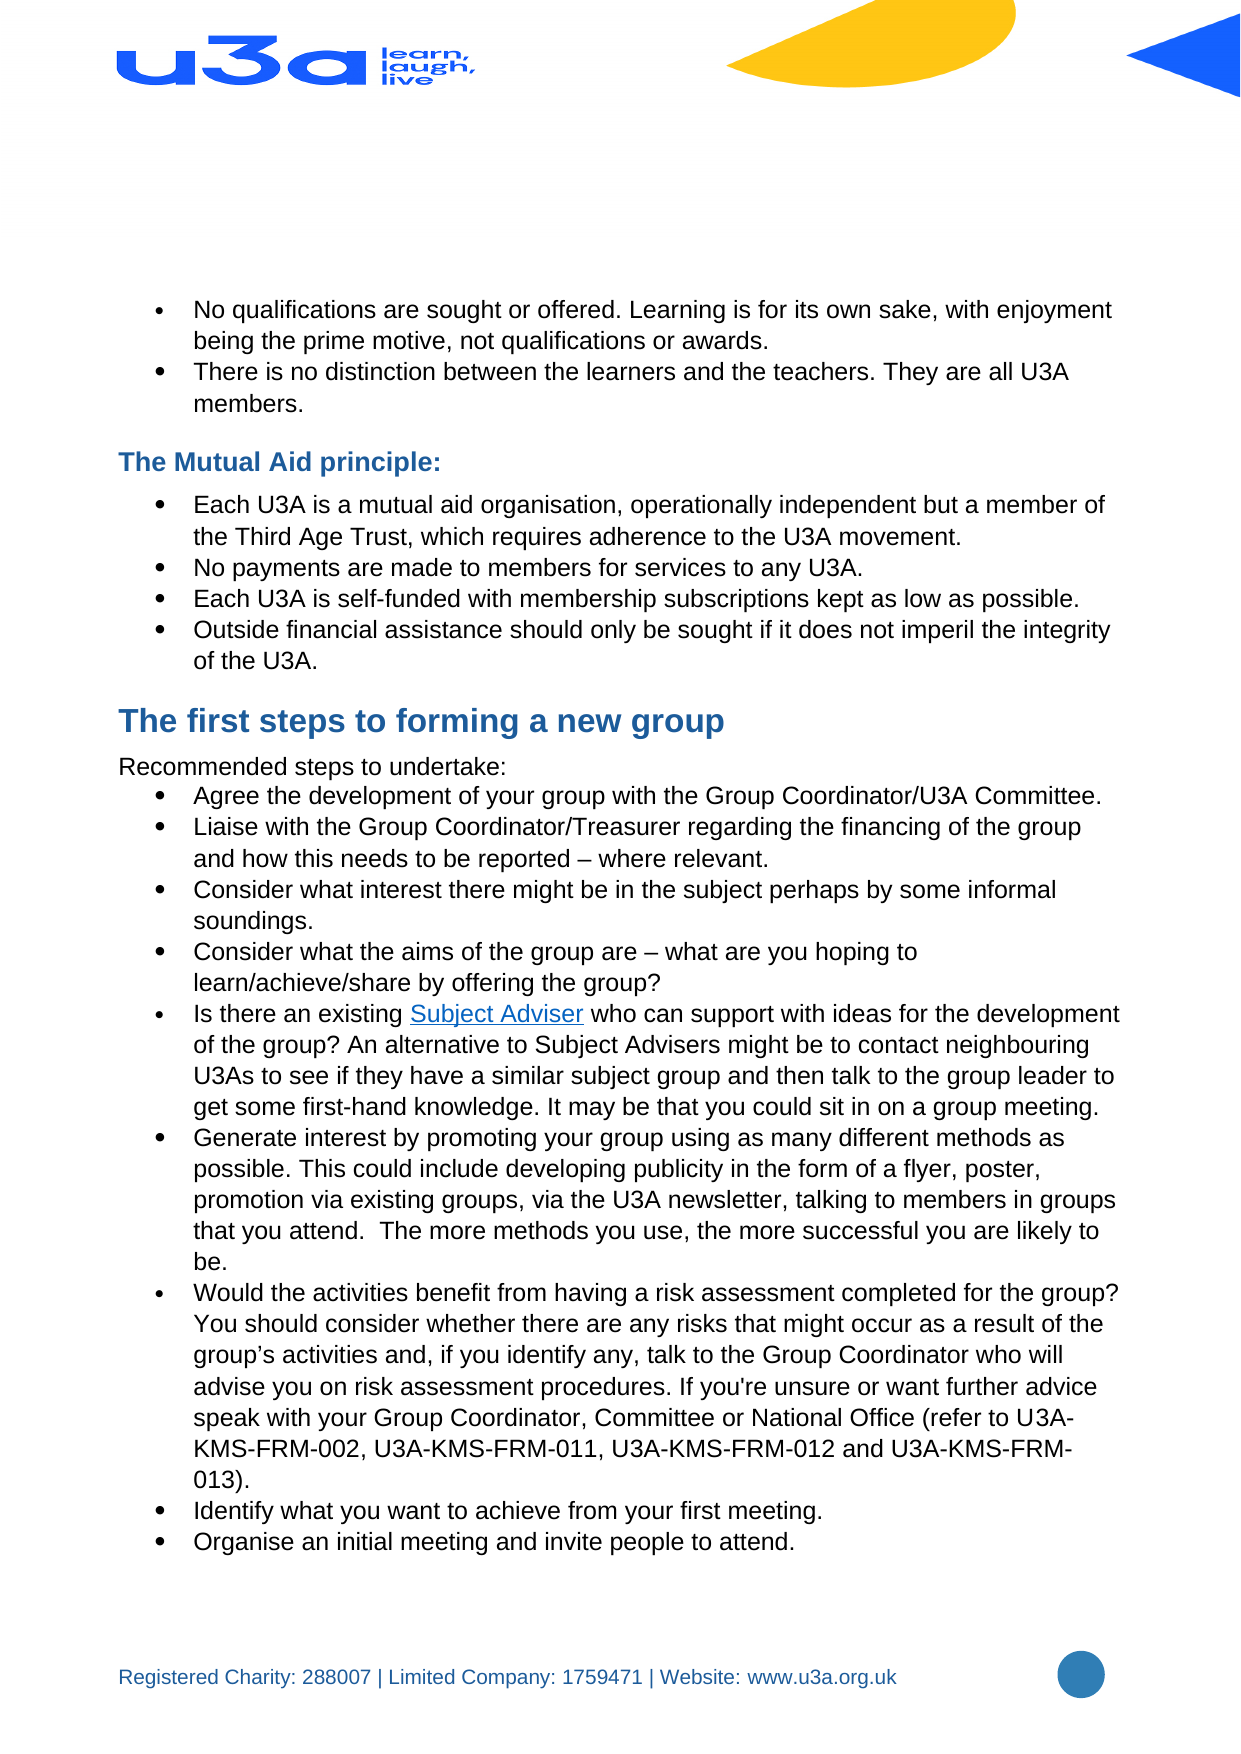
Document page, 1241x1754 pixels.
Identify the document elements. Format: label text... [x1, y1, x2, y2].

list Would the activities benefit from having a risk assessment completed for the group? You should consider whether there are any risks that might occur as a result of the group’s activities and, if you identify any, talk to the Group Coordinator who will advise you on risk assessment procedures. If you're unsure or want further advice speak with your Group Coordinator, Committee or National Office (refer to U3A-KMS-FRM-002, U3A-KMS-FRM-011, U3A-KMS-FRM-012 and U3A-KMS-FRM-013). [156, 1278, 1122, 1493]
list Agree the development of your group with the Group Coordinator/U3A Committee. [156, 781, 1122, 810]
list No payments are made to members for services to any U3A. [156, 553, 1122, 581]
list Consider what interest there might be in the subject perhaps by some informal soundings. [156, 874, 1122, 934]
list Consider what the aims of the group are – what are you hoping to learn/achieve/share by offering the group? [156, 937, 1122, 997]
list There is no distinction between the learners and the teachers. They are all U3A members. [156, 357, 1122, 417]
list Liaise with the Group Coordinator/Treasurer regarding the financing of the group and how this needs to be reported – where relevant. [156, 812, 1122, 872]
list No qualifications are sought or offered. Learning is for its own sake, with enjoyment being the prime motive, not qualifications or awards. [156, 295, 1122, 355]
list Each U3A is a mutual aid organisation, operationally independent but a member of the Third Age Trust, which requires adherence to the U3A movement. [156, 490, 1122, 550]
list Identify what you want to achieve from your first meeting. [156, 1496, 1122, 1524]
subtitle The Mutual Aid principle: [118, 444, 1122, 478]
list Each U3A is self-funded with membership subscriptions kept as low as possible. [156, 584, 1122, 613]
list Is there an existing Subject Adviser who can support with ideas for the development of the group? An alternative to Subject Advisers might be to contact neighbouring U3As to see if they have a similar subject group and then talk to the group leader to get some first-hand knowledge. It may be that you could sit in on a group meeting. [156, 999, 1122, 1121]
list Outside financial assistance should only be sought if it does not imperil the integrity of the U3A. [156, 615, 1122, 675]
list Organise an initial meeting and invite people to attend. [156, 1527, 1122, 1556]
subtitle The first steps to forming a new group [118, 702, 1122, 739]
text Recommended steps to undertake: [118, 752, 1122, 781]
list Generate interest by promoting your group using as many different methods as possible. This could include developing publicity in the form of a flyer, poster, promotion via existing groups, via the U3A newsletter, talking to members in groups that you attend. The more methods you use, the more successful you are likely to be. [156, 1123, 1122, 1276]
